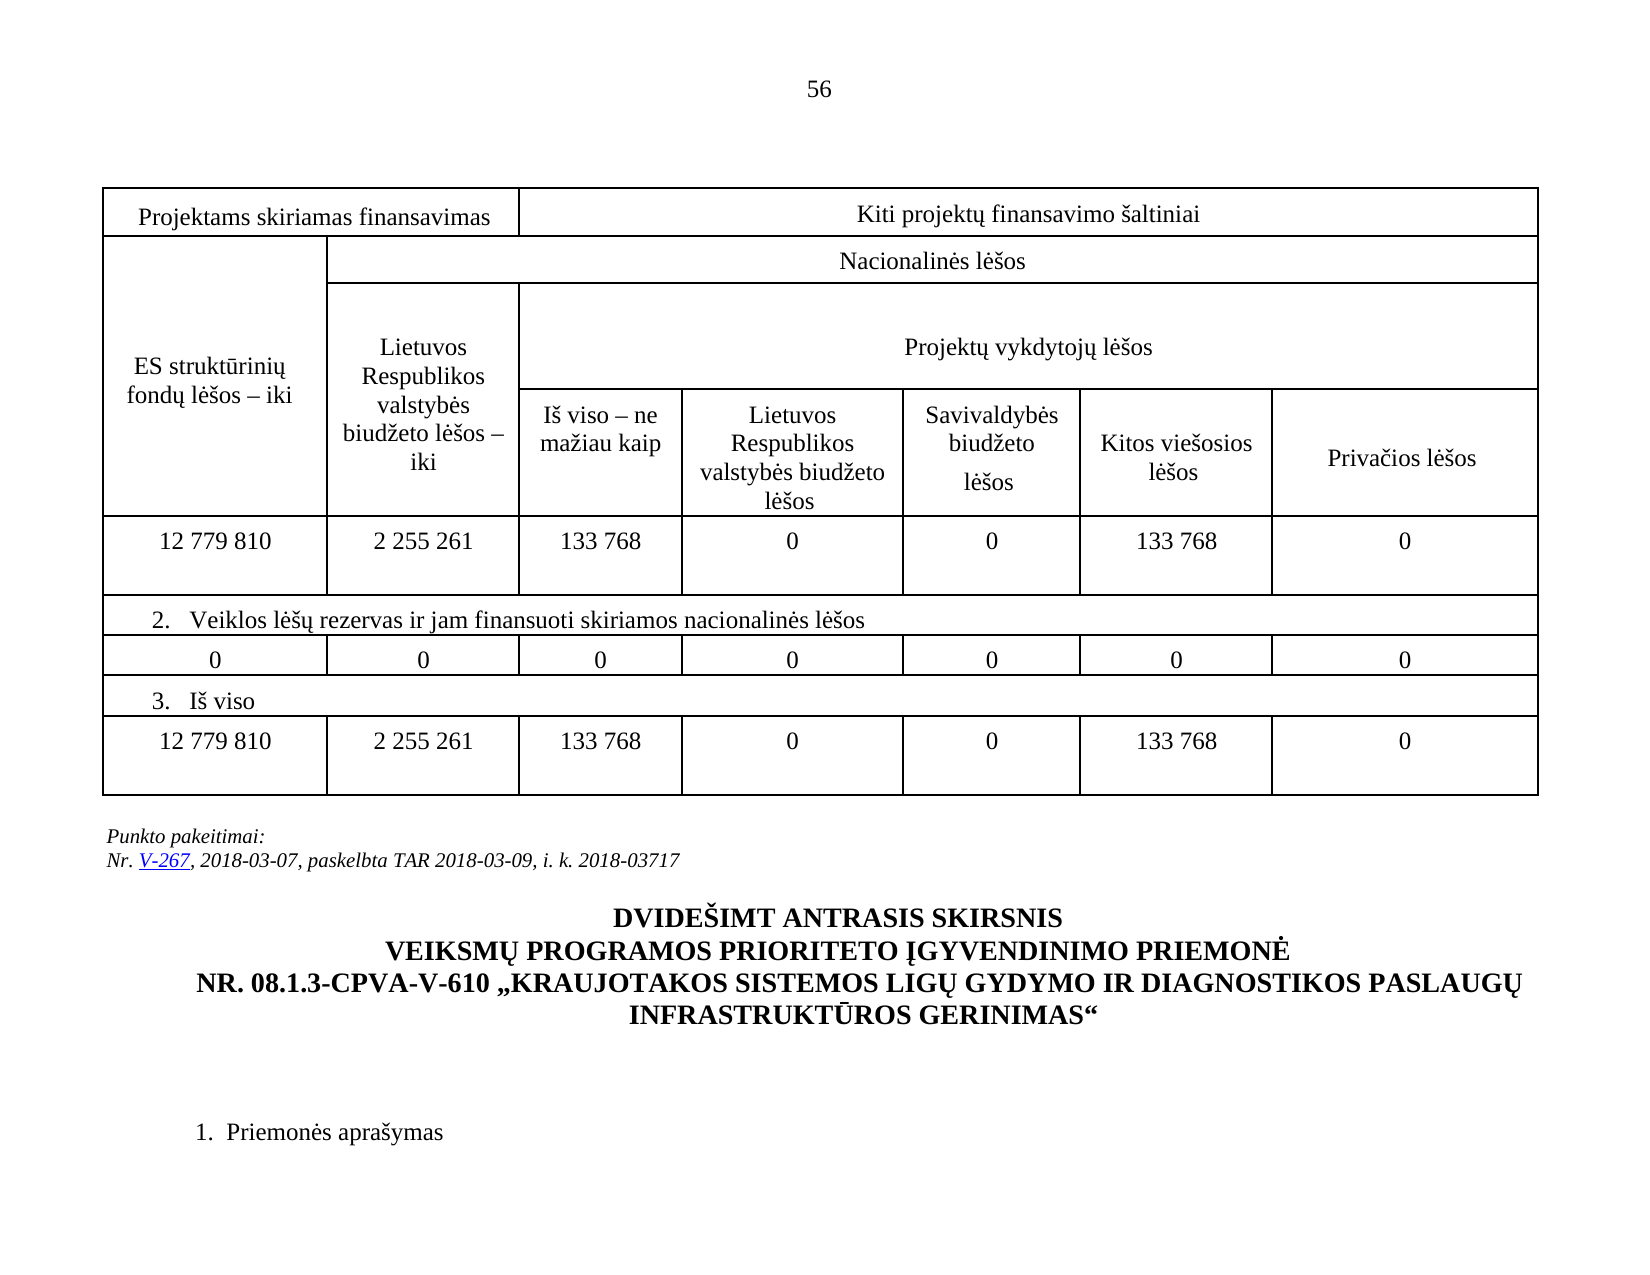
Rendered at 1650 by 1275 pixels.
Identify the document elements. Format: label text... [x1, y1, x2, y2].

table_cell 0 [683, 636, 902, 674]
table_cell 12 779 810 [104, 717, 326, 793]
table_cell ES struktūrinių fondų lėšos – iki [104, 237, 326, 515]
table_cell Lietuvos Respublikos valstybės biudžeto lėšos [683, 390, 902, 515]
text Punkto pakeitimai: [106, 824, 1532, 848]
table_cell 0 [1273, 717, 1537, 793]
text 1. Priemonės aprašymas [106, 1117, 1532, 1146]
table_cell Nacionalinės lėšos [328, 237, 1537, 282]
table_cell 2 255 261 [328, 517, 518, 593]
table_cell Projektų vykdytojų lėšos [520, 284, 1537, 388]
table_cell 0 [904, 717, 1079, 793]
table_cell Lietuvos Respublikos valstybės biudžeto lėšos – iki [328, 284, 518, 515]
table_cell 133 768 [1081, 717, 1271, 793]
table_cell 12 779 810 [104, 517, 326, 593]
table_cell 0 [520, 636, 681, 674]
table_cell Savivaldybės biudžeto lėšos [904, 390, 1079, 515]
table_header Projektams skiriamas finansavimas [104, 189, 518, 234]
table_cell 133 768 [520, 717, 681, 793]
table_cell Kitos viešosios lėšos [1081, 390, 1271, 515]
table_cell 0 [1273, 636, 1537, 674]
table_cell 0 [904, 636, 1079, 674]
table_cell 3. Iš viso [104, 676, 1537, 715]
table_cell 133 768 [1081, 517, 1271, 593]
table_cell 2 255 261 [328, 717, 518, 793]
table_cell 0 [1273, 517, 1537, 593]
table_cell 0 [683, 717, 902, 793]
table_cell 0 [904, 517, 1079, 593]
table_cell 0 [683, 517, 902, 593]
text INFRASTRUKTŪROS GERINIMAS“ [195, 998, 1532, 1031]
text DVIDEŠIMT ANTRASIS SKIRSNIS [144, 901, 1532, 933]
table_cell 133 768 [520, 517, 681, 593]
text NR. 08.1.3-CPVA-V-610 „KRAUJOTAKOS SISTEMOS LIGŲ GYDYMO IR DIAGNOSTIKOS PASLAUGŲ [195, 966, 1532, 998]
table_cell 0 [1081, 636, 1271, 674]
table_cell 0 [104, 636, 326, 674]
table_cell Iš viso – ne mažiau kaip [520, 390, 681, 515]
table_cell Privačios lėšos [1273, 390, 1537, 515]
text VEIKSMŲ PROGRAMOS PRIORITETO ĮGYVENDINIMO PRIEMONĖ [144, 933, 1532, 966]
table_header Kiti projektų finansavimo šaltiniai [520, 189, 1537, 234]
table_cell 2. Veiklos lėšų rezervas ir jam finansuoti skiriamos nacionalinės lėšos [104, 596, 1537, 634]
table_cell 0 [328, 636, 518, 674]
text Nr. V-267, 2018-03-07, paskelbta TAR 2018-03-09, i. k. 2018-03717 [106, 848, 1532, 872]
